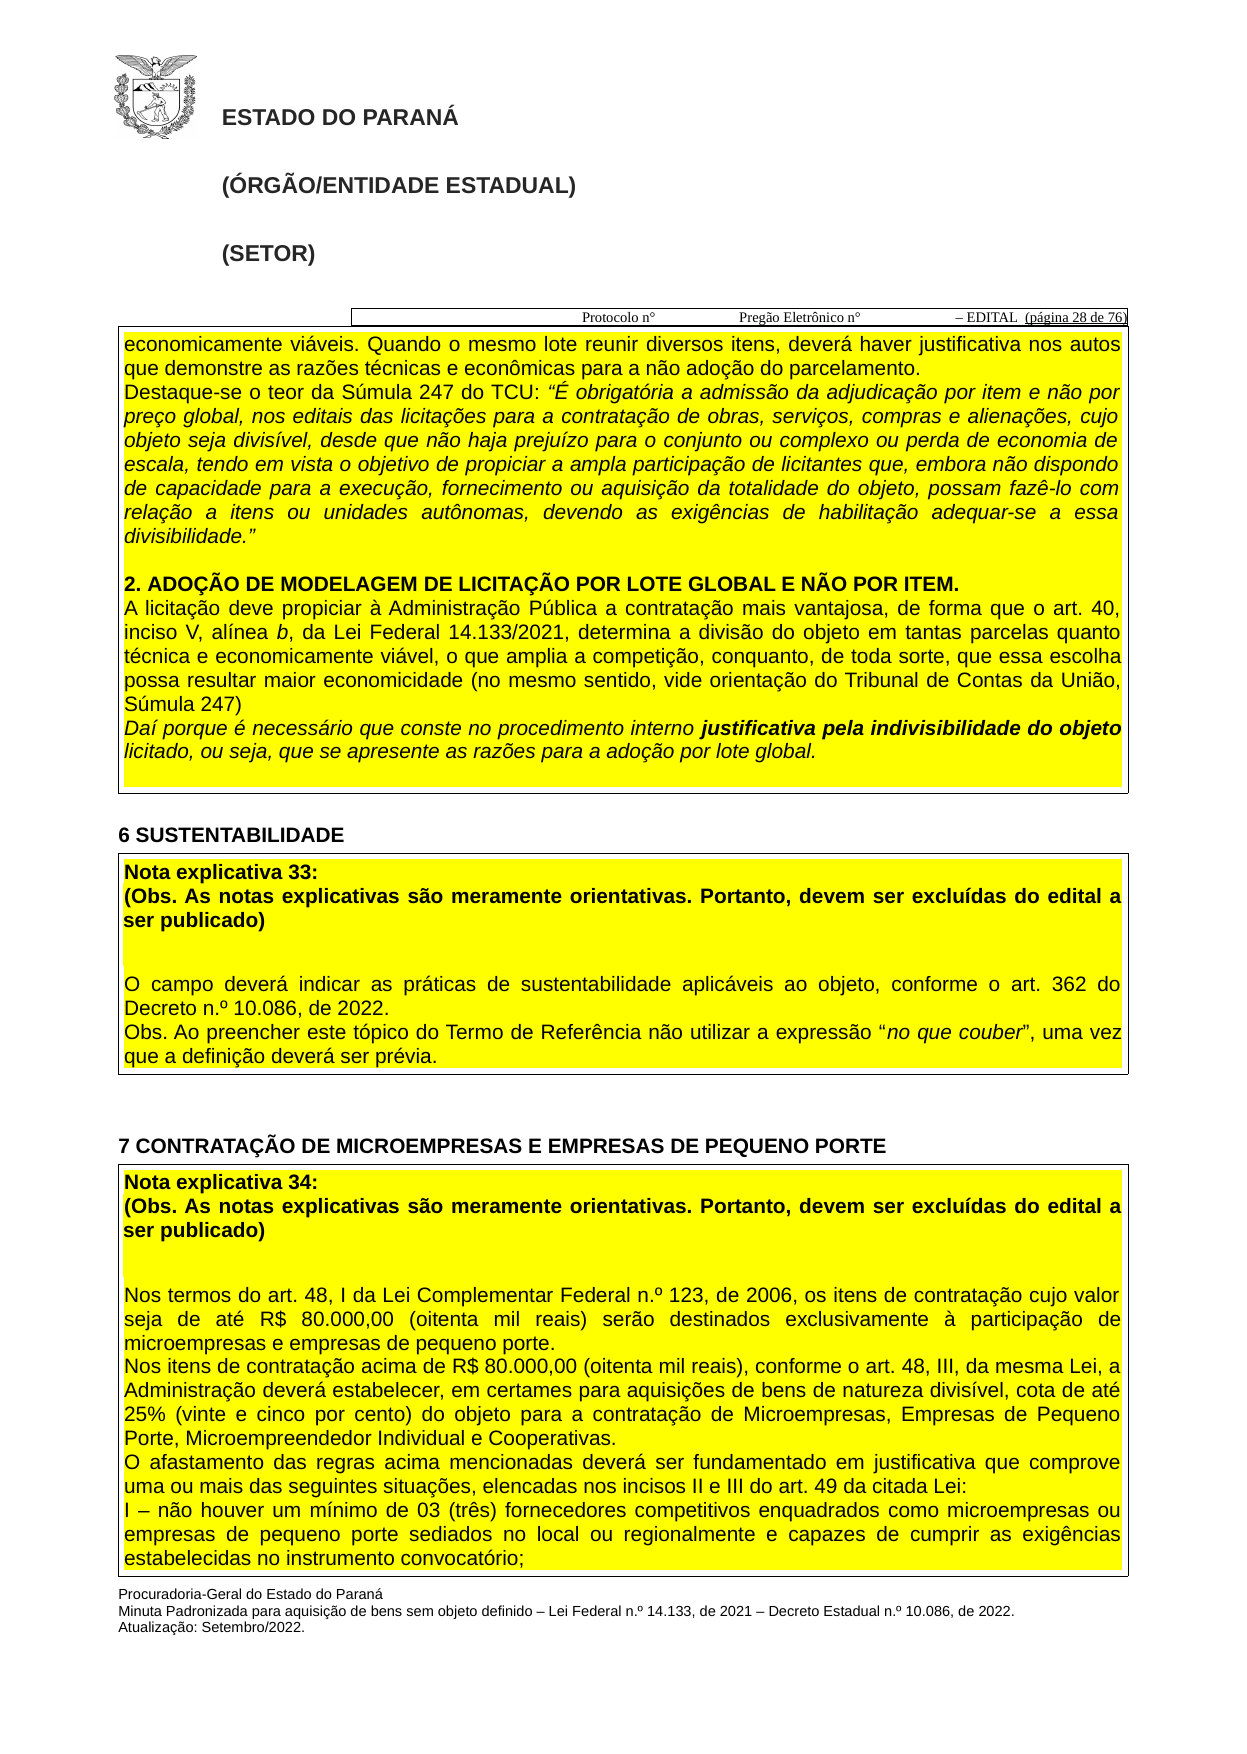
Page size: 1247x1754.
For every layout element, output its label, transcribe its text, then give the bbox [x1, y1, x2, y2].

table_header Nota explicativa 33: (Obs. As notas explicativas são meramente orientativas. Portanto, devem ser excluídas do edital a ser publicado) O campo deverá indicar as práticas de sustentabilidade aplicáveis ao objeto, conforme o art. 362 do Decreto n.º 10.086, de 2022. Obs. Ao preencher este tópico do Termo de Referência não utilizar a expressão “no que couber”, uma vez que a definição deverá ser prévia. [119, 854, 1128, 1073]
text 6 SUSTENTABILIDADE [118, 823, 1128, 847]
picture [113, 54, 199, 140]
table_header economicamente viáveis. Quando o mesmo lote reunir diversos itens, deverá haver justificativa nos autos que demonstre as razões técnicas e econômicas para a não adoção do parcelamento. Destaque-se o teor da Súmula 247 do TCU: “É obrigatória a admissão da adjudicação por item e não por preço global, nos editais das licitações para a contratação de obras, serviços, compras e alienações, cujo objeto seja divisível, desde que não haja prejuízo para o conjunto ou complexo ou perda de economia de escala, tendo em vista o objetivo de propiciar a ampla participação de licitantes que, embora não dispondo de capacidade para a execução, fornecimento ou aquisição da totalidade do objeto, possam fazê-lo com relação a itens ou unidades autônomas, devendo as exigências de habilitação adequar-se a essa divisibilidade.” 2. ADOÇÃO DE MODELAGEM DE LICITAÇÃO POR LOTE GLOBAL E NÃO POR ITEM. A licitação deve propiciar à Administração Pública a contratação mais vantajosa, de forma que o art. 40, inciso V, alínea b, da Lei Federal 14.133/2021, determina a divisão do objeto em tantas parcelas quanto técnica e economicamente viável, o que amplia a competição, conquanto, de toda sorte, que essa escolha possa resultar maior economicidade (no mesmo sentido, vide orientação do Tribunal de Contas da União, Súmula 247) Daí porque é necessário que conste no procedimento interno justificativa pela indivisibilidade do objeto licitado, ou seja, que se apresente as razões para a adoção por lote global. [119, 327, 1128, 793]
table_header Nota explicativa 34: (Obs. As notas explicativas são meramente orientativas. Portanto, devem ser excluídas do edital a ser publicado) Nos termos do art. 48, I da Lei Complementar Federal n.º 123, de 2006, os itens de contratação cujo valor seja de até R$ 80.000,00 (oitenta mil reais) serão destinados exclusivamente à participação de microempresas e empresas de pequeno porte. Nos itens de contratação acima de R$ 80.000,00 (oitenta mil reais), conforme o art. 48, III, da mesma Lei, a Administração deverá estabelecer, em certames para aquisições de bens de natureza divisível, cota de até 25% (vinte e cinco por cento) do objeto para a contratação de Microempresas, Empresas de Pequeno Porte, Microempreendedor Individual e Cooperativas. O afastamento das regras acima mencionadas deverá ser fundamentado em justificativa que comprove uma ou mais das seguintes situações, elencadas nos incisos II e III do art. 49 da citada Lei: I – não houver um mínimo de 03 (três) fornecedores competitivos enquadrados como microempresas ou empresas de pequeno porte sediados no local ou regionalmente e capazes de cumprir as exigências estabelecidas no instrumento convocatório; [119, 1165, 1128, 1576]
text 7 CONTRATAÇÃO DE MICROEMPRESAS E EMPRESAS DE PEQUENO PORTE [118, 1134, 1128, 1158]
